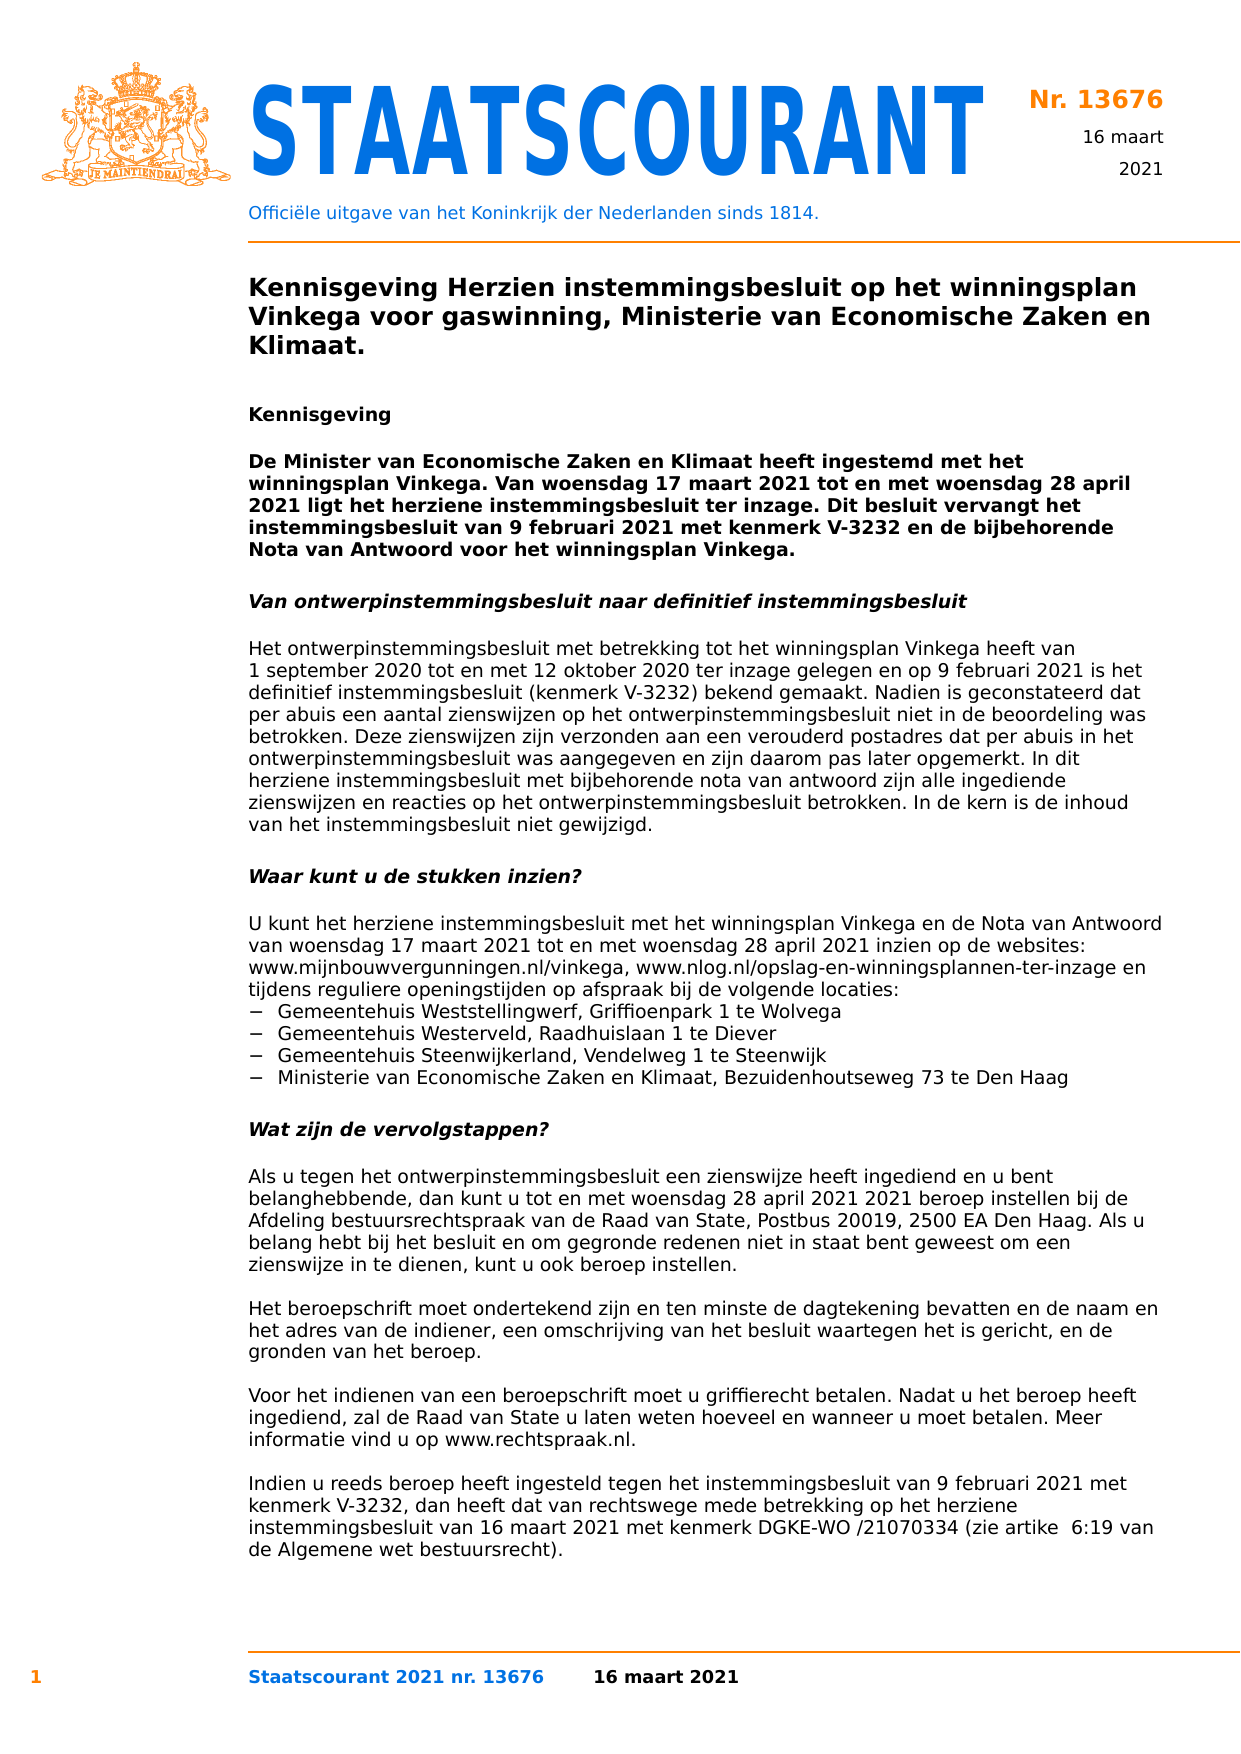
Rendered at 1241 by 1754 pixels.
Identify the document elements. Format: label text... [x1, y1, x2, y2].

subtitle Van ontwerpinstemmingsbesluit naar definitief instemmingsbesluit [248, 591, 1163, 613]
subtitle Waar kunt u de stukken inzien? [248, 866, 1163, 888]
text Indien u reeds beroep heeft ingesteld tegen het instemmingsbesluit van 9 februari 2021 met kenmerk V-3232, dan heeft dat van rechtswege mede betrekking op het herziene instemmingsbesluit van 16 maart 2021 met kenmerk DGKE-WO /21070334 (zie artike 6:19 van de Algemene wet bestuursrecht). [248, 1473, 1163, 1561]
picture [41, 62, 231, 186]
text De Minister van Economische Zaken en Klimaat heeft ingestemd met het winningsplan Vinkega. Van woensdag 17 maart 2021 tot en met woensdag 28 april 2021 ligt het herziene instemmingsbesluit ter inzage. Dit besluit vervangt het instemmingsbesluit van 9 februari 2021 met kenmerk V-3232 en de bijbehorende Nota van Antwoord voor het winningsplan Vinkega. [248, 451, 1163, 561]
table_cell 2021 [998, 153, 1240, 203]
table_header Nr. 13676 [998, 62, 1240, 121]
text Het ontwerpinstemmingsbesluit met betrekking tot het winningsplan Vinkega heeft van 1 september 2020 tot en met 12 oktober 2020 ter inzage gelegen en op 9 februari 2021 is het definitief instemmingsbesluit (kenmerk V-3232) bekend gemaakt. Nadien is geconstateerd dat per abuis een aantal zienswijzen op het ontwerpinstemmingsbesluit niet in de beoordeling was betrokken. Deze zienswijzen zijn verzonden aan een verouderd postadres dat per abuis in het ontwerpinstemmingsbesluit was aangegeven en zijn daarom pas later opgemerkt. In dit herziene instemmingsbesluit met bijbehorende nota van antwoord zijn alle ingediende zienswijzen en reacties op het ontwerpinstemmingsbesluit betrokken. In de kern is de inhoud van het instemmingsbesluit niet gewijzigd. [248, 638, 1163, 836]
subtitle Kennisgeving Herzien instemmingsbesluit op het winningsplan Vinkega voor gaswinning, Ministerie van Economische Zaken en Klimaat. [248, 273, 1163, 361]
text − Gemeentehuis Weststellingwerf, Griffioenpark 1 te Wolvega [248, 1001, 1163, 1023]
text Als u tegen het ontwerpinstemmingsbesluit een zienswijze heeft ingediend en u bent belanghebbende, dan kunt u tot en met woensdag 28 april 2021 2021 beroep instellen bij de Afdeling bestuursrechtspraak van de Raad van State, Postbus 20019, 2500 EA Den Haag. Als u belang hebt bij het besluit en om gegronde redenen niet in staat bent geweest om een zienswijze in te dienen, kunt u ook beroep instellen. [248, 1166, 1163, 1276]
text Het beroepschrift moet ondertekend zijn en ten minste de dagtekening bevatten en de naam en het adres van de indiener, een omschrijving van het besluit waartegen het is gericht, en de gronden van het beroep. [248, 1297, 1163, 1363]
table_cell 16 maart [998, 121, 1240, 153]
subtitle Wat zijn de vervolgstappen? [248, 1119, 1163, 1141]
text − Ministerie van Economische Zaken en Klimaat, Bezuidenhoutseweg 73 te Den Haag [248, 1067, 1163, 1089]
table_header [25, 62, 248, 241]
table_header STAATSCOURANT [248, 62, 998, 203]
text U kunt het herziene instemmingsbesluit met het winningsplan Vinkega en de Nota van Antwoord van woensdag 17 maart 2021 tot en met woensdag 28 april 2021 inzien op de websites: www.mijnbouwvergunningen.nl/vinkega, www.nlog.nl/opslag-en-winningsplannen-ter-inzage en tijdens reguliere openingstijden op afspraak bij de volgende locaties: [248, 913, 1163, 1001]
text Voor het indienen van een beroepschrift moet u griffierecht betalen. Nadat u het beroep heeft ingediend, zal de Raad van State u laten weten hoeveel en wanneer u moet betalen. Meer informatie vind u op www.rechtspraak.nl. [248, 1385, 1163, 1451]
subtitle Kennisgeving [248, 404, 1163, 426]
text − Gemeentehuis Westerveld, Raadhuislaan 1 te Diever [248, 1023, 1163, 1045]
text − Gemeentehuis Steenwijkerland, Vendelweg 1 te Steenwijk [248, 1045, 1163, 1067]
table_cell Officiële uitgave van het Koninkrijk der Nederlanden sinds 1814. [248, 203, 1240, 241]
